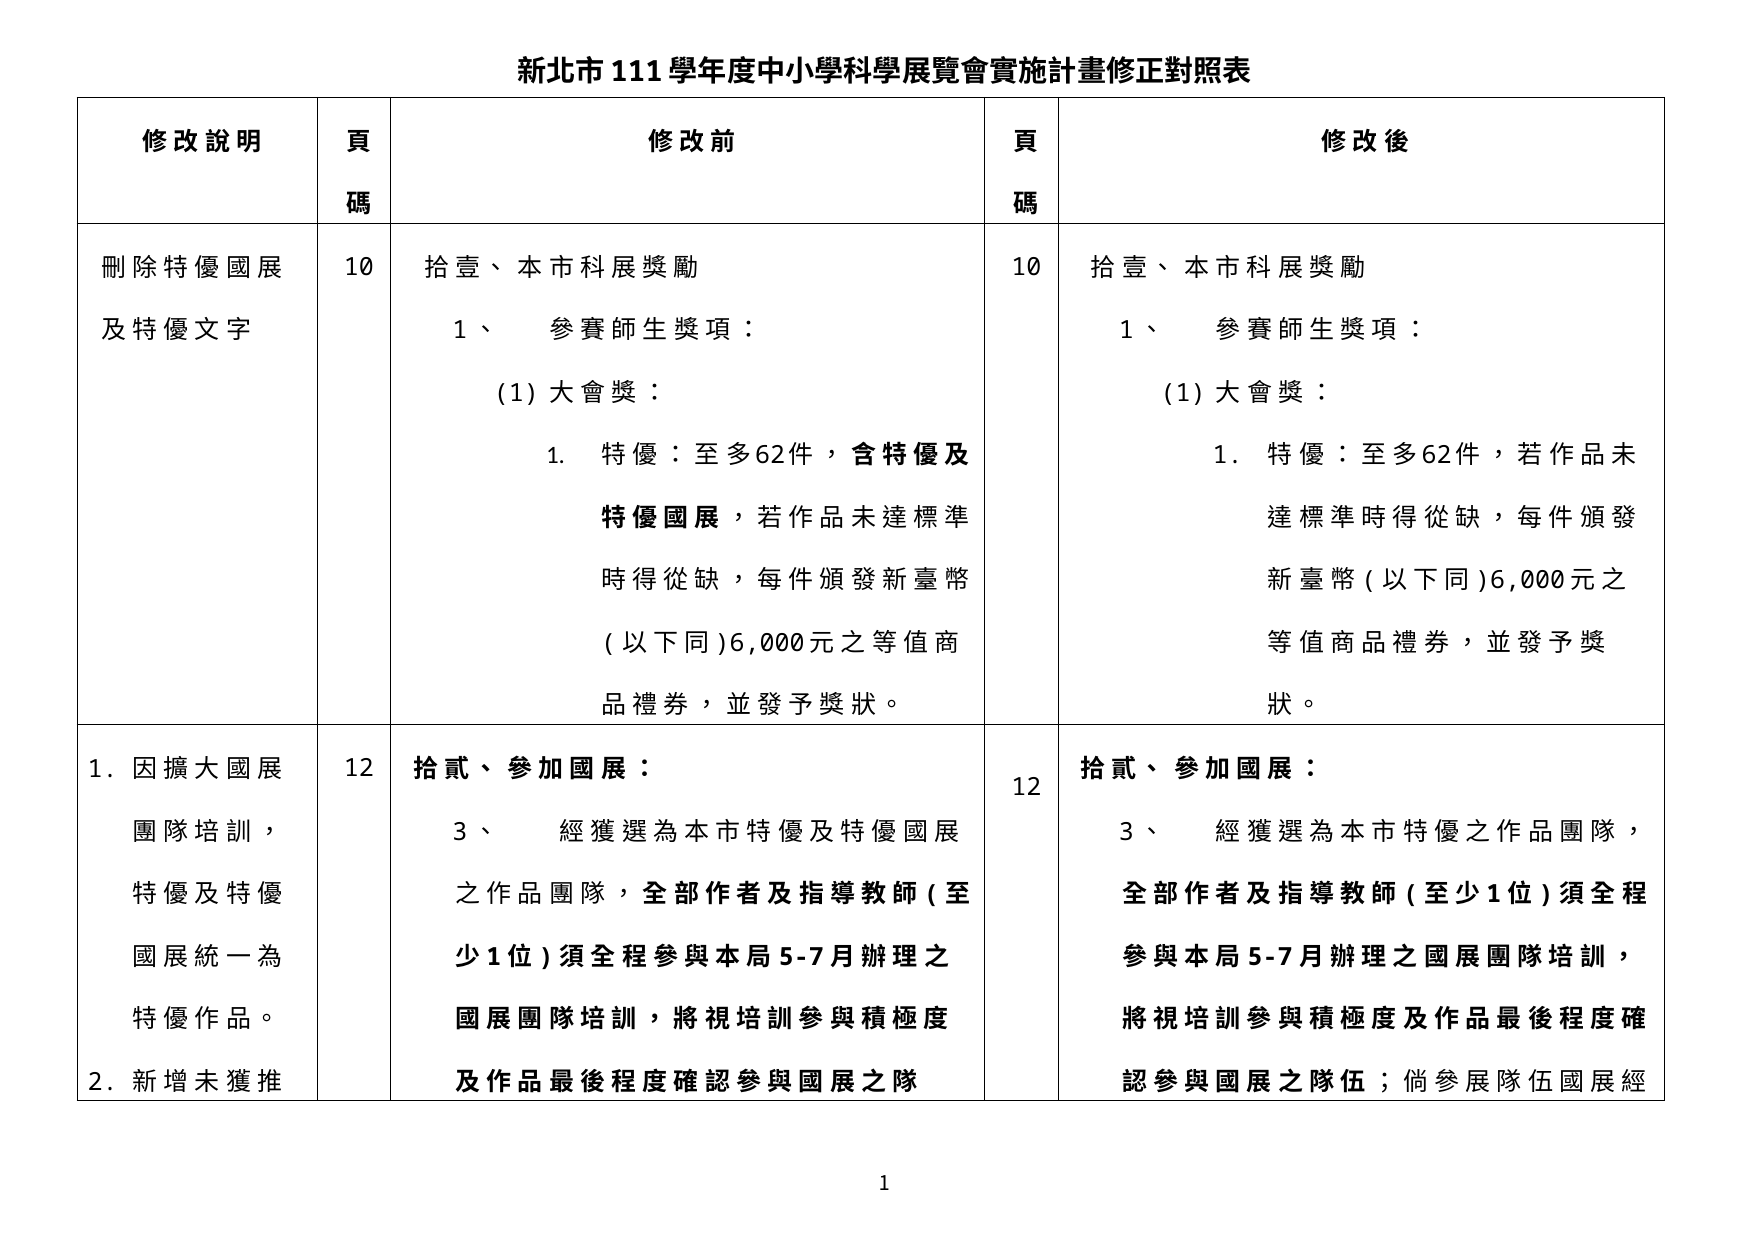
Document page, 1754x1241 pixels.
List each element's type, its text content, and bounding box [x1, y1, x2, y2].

table_cell 拾壹、本市科展獎勵 參賽師生獎項： 大會獎： 特優：至多62件，含特優及特優國展，若作品未達標準時得從缺，每件頒發新臺幣(以下同)6,000元之等值商品禮券，並發予獎狀。 [391, 224, 984, 724]
table_cell 拾壹、本市科展獎勵 參賽師生獎項： 大會獎： 特優：至多62件，若作品未達標準時得從缺，每件頒發新臺幣(以下同)6,000元之等值商品禮券，並發予獎狀。 [1059, 224, 1664, 724]
table_header 修改說明 [78, 98, 317, 223]
table_cell 拾貳、參加國展： 經獲選為本市特優及特優國展之作品團隊，全部作者及指導教師(至少1位)須全程參與本局5-7月辦理之國展團隊培訓，將視培訓參與積極度及作品最後程度確認參與國展之隊 [391, 725, 984, 1100]
table_cell 12 [985, 725, 1058, 1100]
table_header 修改前 [391, 98, 984, 223]
table_cell 10 [985, 224, 1058, 724]
table_cell 因擴大國展團隊培訓，特優及特優國展統一為特優作品。 新增未獲推選參與國展團隊不核撥國展補助經費文字。 [78, 725, 317, 1100]
table_cell 拾貳、參加國展： 經獲選為本市特優之作品團隊，全部作者及指導教師(至少1位)須全程參與本局5-7月辦理之國展團隊培訓，將視培訓參與積極度及作品最後程度確認參與國展之隊伍；倘參展隊伍國展經 [1059, 725, 1664, 1100]
table_cell 10 [318, 224, 390, 724]
table_header 頁碼 [318, 98, 390, 223]
table_cell 刪除特優國展及特優文字 [78, 224, 317, 724]
table_header 修改後 [1059, 98, 1664, 223]
table_header 頁碼 [985, 98, 1058, 223]
table_cell 12 [318, 725, 390, 1100]
